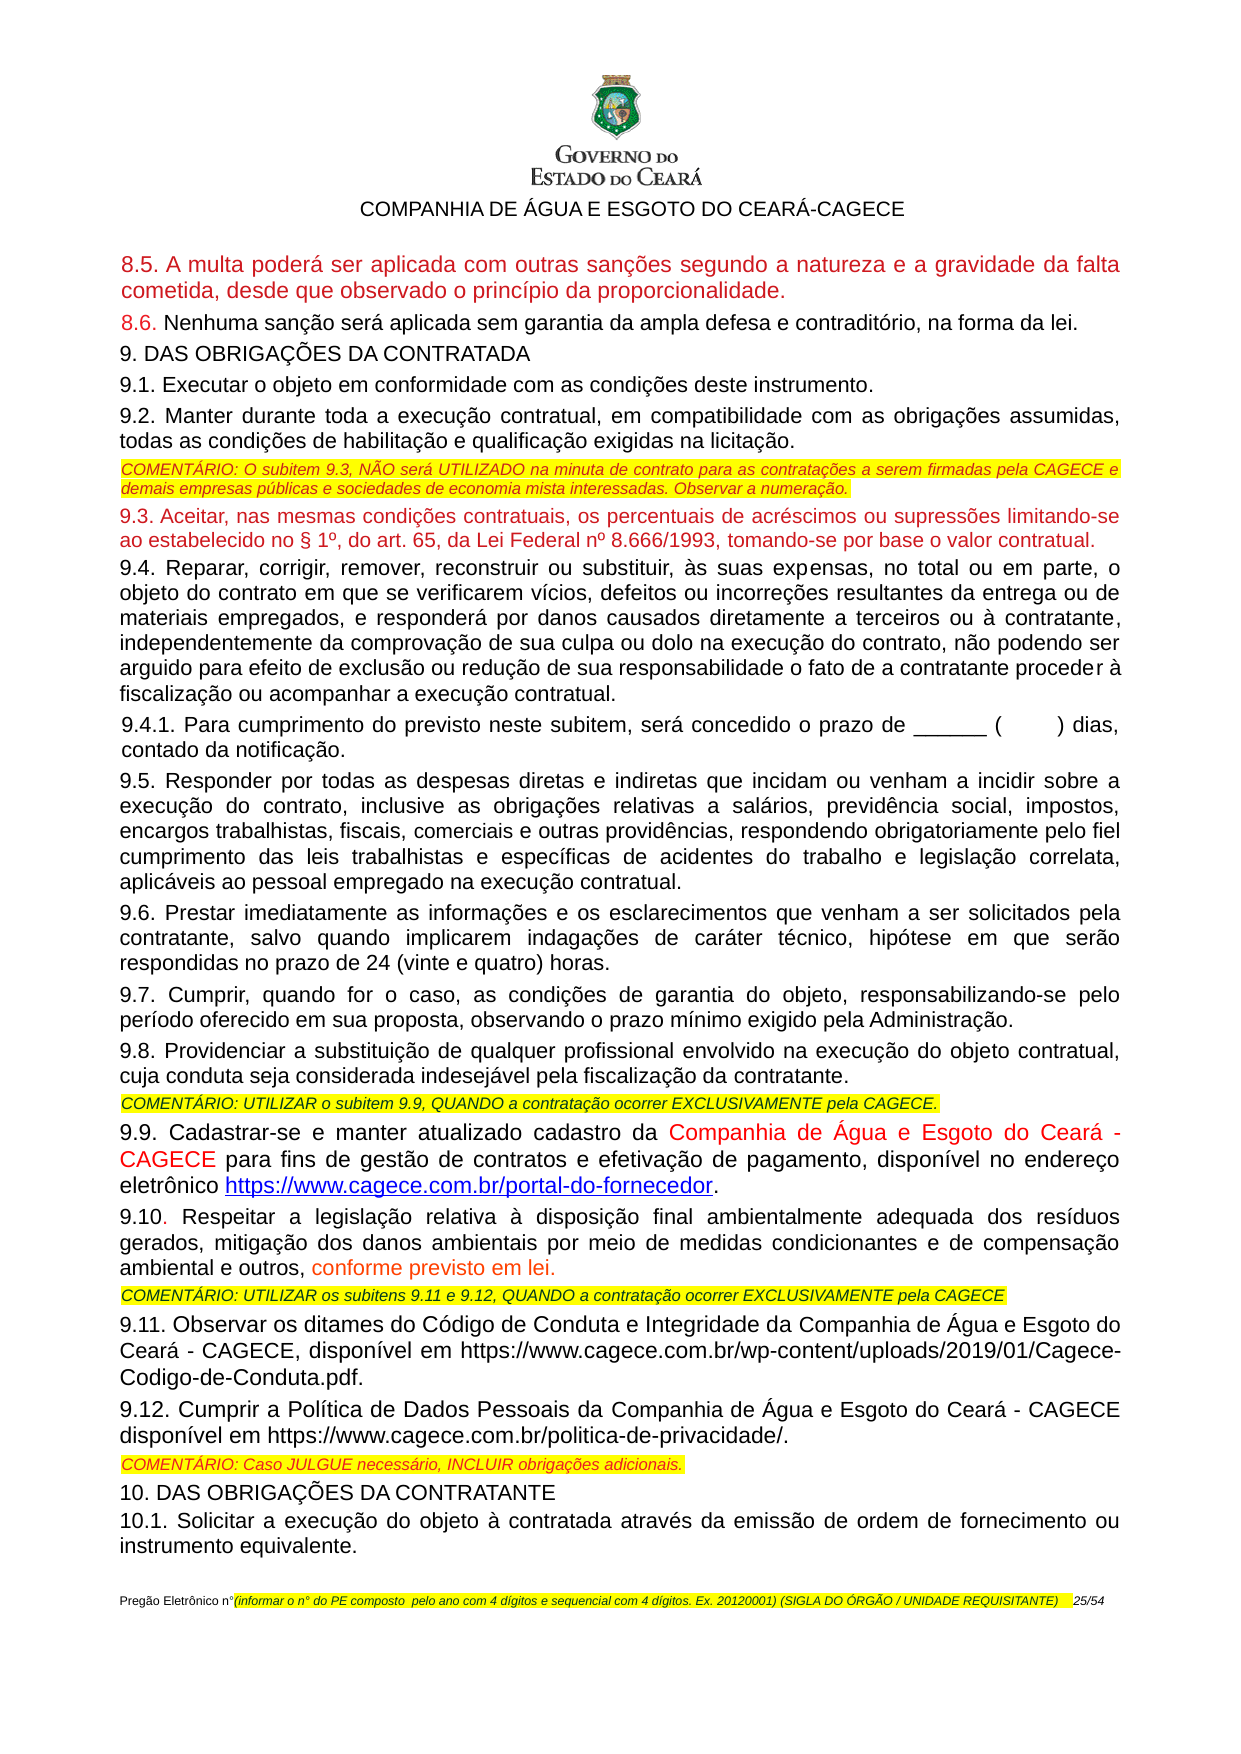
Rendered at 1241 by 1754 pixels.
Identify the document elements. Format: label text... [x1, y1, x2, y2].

text 9. DAS OBRIGAÇÕES DA CONTRATADA [119, 341, 1121, 366]
text 9.4. Reparar, corrigir, remover, reconstruir ou substituir, às suas expensas, no total ou em parte, o objeto do contrato em que se verificarem vícios, defeitos ou incorreções resultantes da entrega ou de materiais empregados, e responderá por danos causados diretamente a terceiros ou à contratante, independentemente da comprovação de sua culpa ou dolo na execução do contrato, não podendo ser arguido para efeito de exclusão ou redução de sua responsabilidade o fato de a contratante proceder à fiscalização ou acompanhar a execução contratual. [119, 554, 1121, 706]
text 9.11. Observar os ditames do Código de Conduta e Integridade da Companhia de Água e Esgoto do Ceará - CAGECE, disponível em https://www.cagece.com.br/wp-content/uploads/2019/01/Cagece-Codigo-de-Conduta.pdf. [119, 1311, 1121, 1390]
text 9.4.1. Para cumprimento do previsto neste subitem, será concedido o prazo de ______ ( ) dias, contado da notificação. [121, 712, 1121, 762]
text 9.3. Aceitar, nas mesmas condições contratuais, os percentuais de acréscimos ou supressões limitando-se ao estabelecido no § 1º, do art. 65, da Lei Federal nº 8.666/1993, tomando-se por base o valor contratual. [119, 503, 1121, 551]
text 9.5. Responder por todas as despesas diretas e indiretas que incidam ou venham a incidir sobre a execução do contrato, inclusive as obrigações relativas a salários, previdência social, impostos, encargos trabalhistas, fiscais, comerciais e outras providências, respondendo obrigatoriamente pelo fiel cumprimento das leis trabalhistas e específicas de acidentes do trabalho e legislação correlata, aplicáveis ao pessoal empregado na execução contratual. [119, 768, 1121, 894]
text 8.5. A multa poderá ser aplicada com outras sanções segundo a natureza e a gravidade da falta cometida, desde que observado o princípio da proporcionalidade. [121, 251, 1121, 303]
text 9.9. Cadastrar-se e manter atualizado cadastro da Companhia de Água e Esgoto do Ceará - CAGECE para fins de gestão de contratos e efetivação de pagamento, disponível no endereço eletrônico https://www.cagece.com.br/portal-do-fornecedor. [119, 1119, 1121, 1198]
text 9.6. Prestar imediatamente as informações e os esclarecimentos que venham a ser solicitados pela contratante, salvo quando implicarem indagações de caráter técnico, hipótese em que serão respondidas no prazo de 24 (vinte e quatro) horas. [119, 900, 1121, 976]
text 9.12. Cumprir a Política de Dados Pessoais da Companhia de Água e Esgoto do Ceará - CAGECE disponível em https://www.cagece.com.br/politica-de-privacidade/. [119, 1396, 1121, 1449]
text 9.1. Executar o objeto em conformidade com as condições deste instrumento. [119, 372, 1121, 397]
text COMENTÁRIO: UTILIZAR o subitem 9.9, QUANDO a contratação ocorrer EXCLUSIVAMENTE pela CAGECE. [121, 1094, 1121, 1113]
text COMENTÁRIO: Caso JULGUE necessário, INCLUIR obrigações adicionais. [121, 1454, 1121, 1474]
text 10. DAS OBRIGAÇÕES DA CONTRATANTE [119, 1480, 1121, 1505]
text 9.10. Respeitar a legislação relativa à disposição final ambientalmente adequada dos resíduos gerados, mitigação dos danos ambientais por meio de medidas condicionantes e de compensação ambiental e outros, conforme previsto em lei. [119, 1204, 1121, 1280]
text 9.2. Manter durante toda a execução contratual, em compatibilidade com as obrigações assumidas, todas as condições de habilitação e qualificação exigidas na licitação. [119, 403, 1121, 453]
text 10.1. Solicitar a execução do objeto à contratada através da emissão de ordem de fornecimento ou instrumento equivalente. [119, 1508, 1121, 1558]
text 9.8. Providenciar a substituição de qualquer profissional envolvido na execução do objeto contratual, cuja conduta seja considerada indesejável pela fiscalização da contratante. [119, 1038, 1121, 1088]
text COMENTÁRIO: O subitem 9.3, NÃO será UTILIZADO na minuta de contrato para as contratações a serem firmadas pela CAGECE e demais empresas públicas e sociedades de economia mista interessadas. Observar a numeração. [121, 459, 1121, 498]
text COMENTÁRIO: UTILIZAR os subitens 9.11 e 9.12, QUANDO a contratação ocorrer EXCLUSIVAMENTE pela CAGECE [121, 1286, 1121, 1305]
text 8.6. Nenhuma sanção será aplicada sem garantia da ampla defesa e contraditório, na forma da lei. [121, 309, 1121, 335]
text 9.7. Cumprir, quando for o caso, as condições de garantia do objeto, responsabilizando-se pelo período oferecido em sua proposta, observando o prazo mínimo exigido pela Administração. [119, 981, 1121, 1032]
